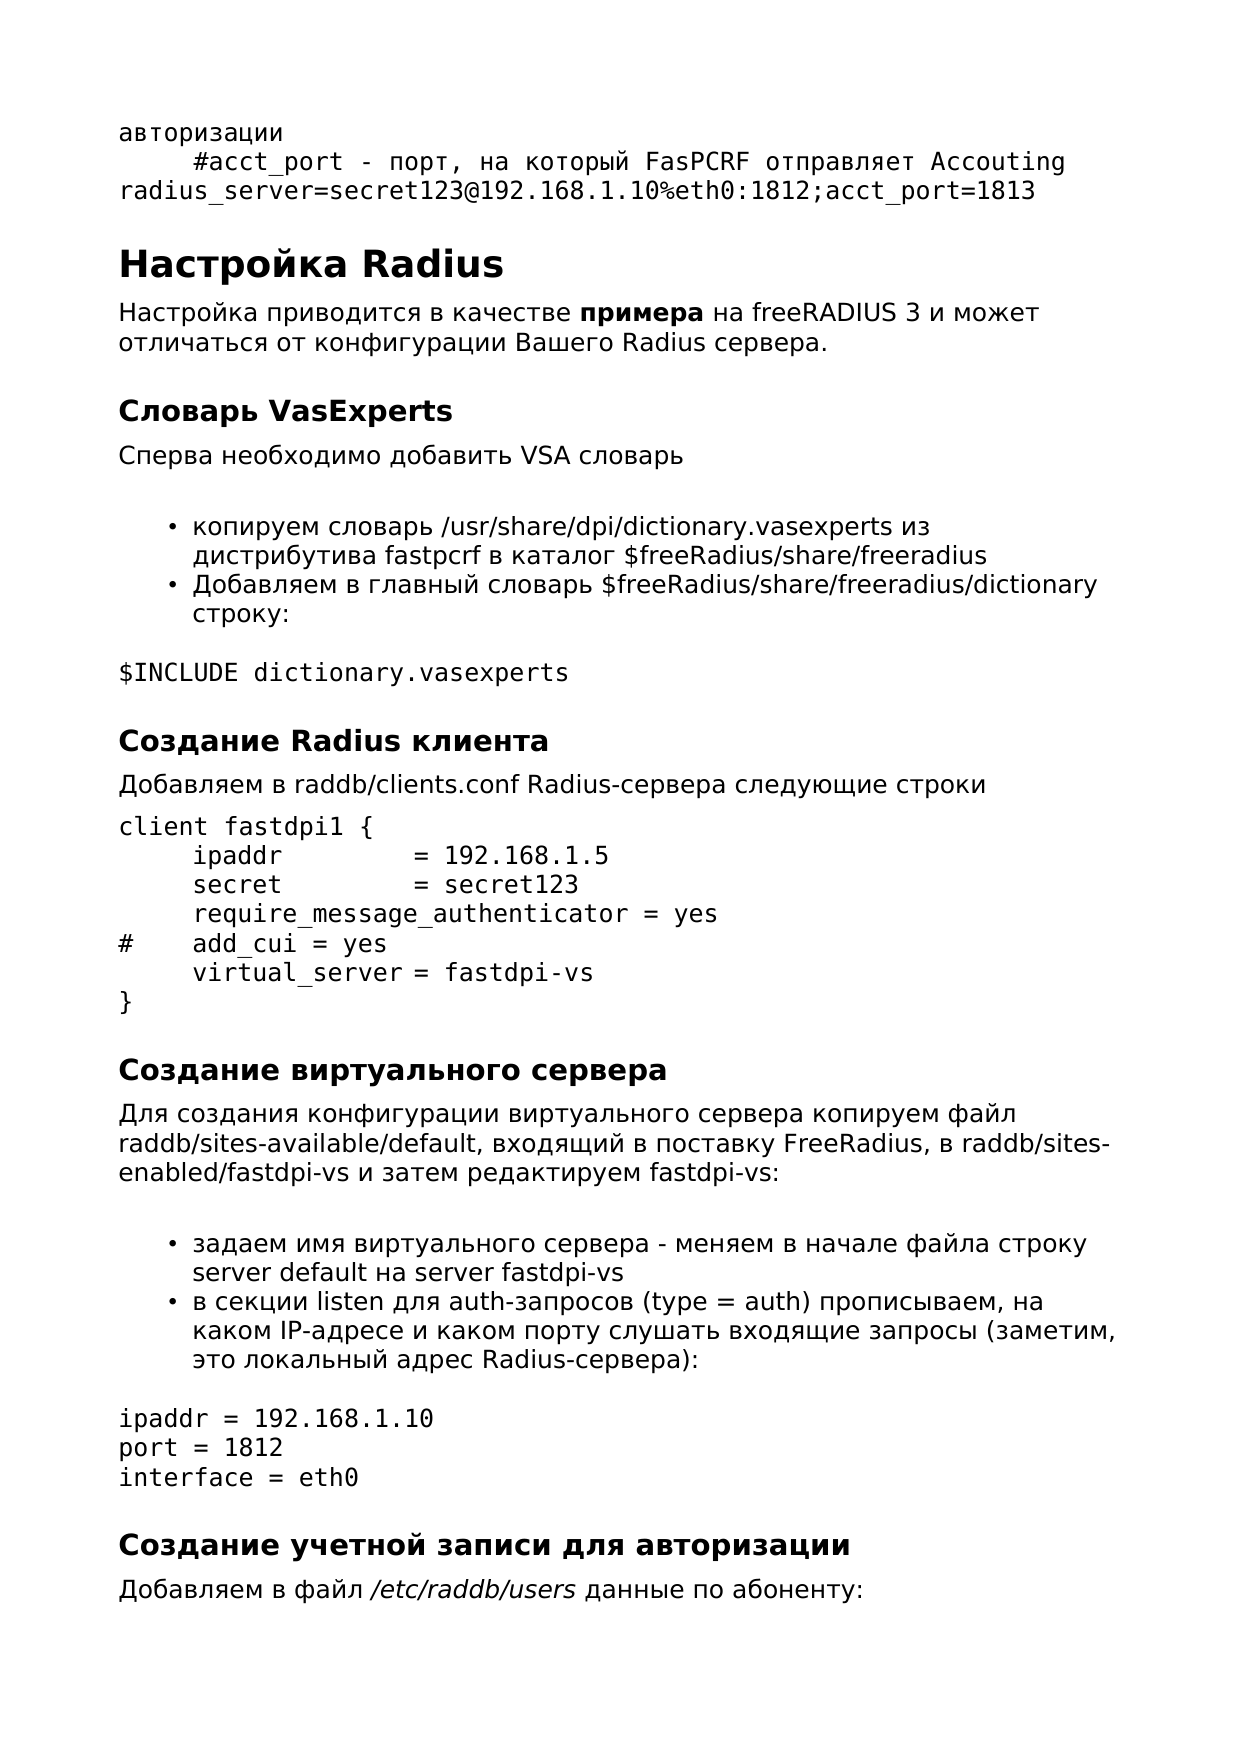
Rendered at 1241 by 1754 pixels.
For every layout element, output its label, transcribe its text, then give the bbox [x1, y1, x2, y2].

subtitle Создание учетной записи для авторизации [118, 1529, 1122, 1563]
text авторизации #acct_port - порт, на который FasPCRF отправляет Accouting radius_server=secret123@192.168.1.10%eth0:1812;acct_port=1813 [118, 118, 1122, 206]
list копируем словарь /usr/share/dpi/dictionary.vasexperts из дистрибутива fastpcrf в каталог $freeRadius/share/freeradius [177, 512, 1122, 570]
text client fastdpi1 { ipaddr = 192.168.1.5 secret = secret123 require_message_authenticator = yes # add_cui = yes virtual_server = fastdpi-vs } [118, 812, 1122, 1016]
subtitle Создание Radius клиента [118, 724, 1122, 758]
text Для создания конфигурации виртуального сервера копируем файл raddb/sites-available/default, входящий в поставку FreeRadius, в raddb/sites-enabled/fastdpi-vs и затем редактируем fastdpi-vs: [118, 1099, 1122, 1187]
subtitle Словарь VasExperts [118, 394, 1122, 428]
text Добавляем в raddb/clients.conf Radius-сервера следующие строки [118, 771, 1122, 800]
list в секции listen для auth-запросов (type = auth) прописываем, на каком IP-адресе и каком порту слушать входящие запросы (заметим, это локальный адрес Radius-сервера): [177, 1287, 1122, 1375]
text Настройка приводится в качестве примера на freeRADIUS 3 и может отличаться от конфигурации Вашего Radius сервера. [118, 298, 1122, 357]
list Добавляем в главный словарь $freeRadius/share/freeradius/dictionary строку: [177, 570, 1122, 629]
text $INCLUDE dictionary.vasexperts [118, 658, 1122, 687]
subtitle Создание виртуального сервера [118, 1053, 1122, 1087]
text Сперва необходимо добавить VSA словарь [118, 441, 1122, 470]
subtitle Настройка Radius [118, 242, 1122, 286]
text Добавляем в файл /etc/raddb/users данные по абоненту: [118, 1575, 1122, 1604]
text ipaddr = 192.168.1.10 port = 1812 interface = eth0 [118, 1404, 1122, 1492]
list задаем имя виртуального сервера - меняем в начале файла строку server default на server fastdpi-vs [177, 1229, 1122, 1287]
